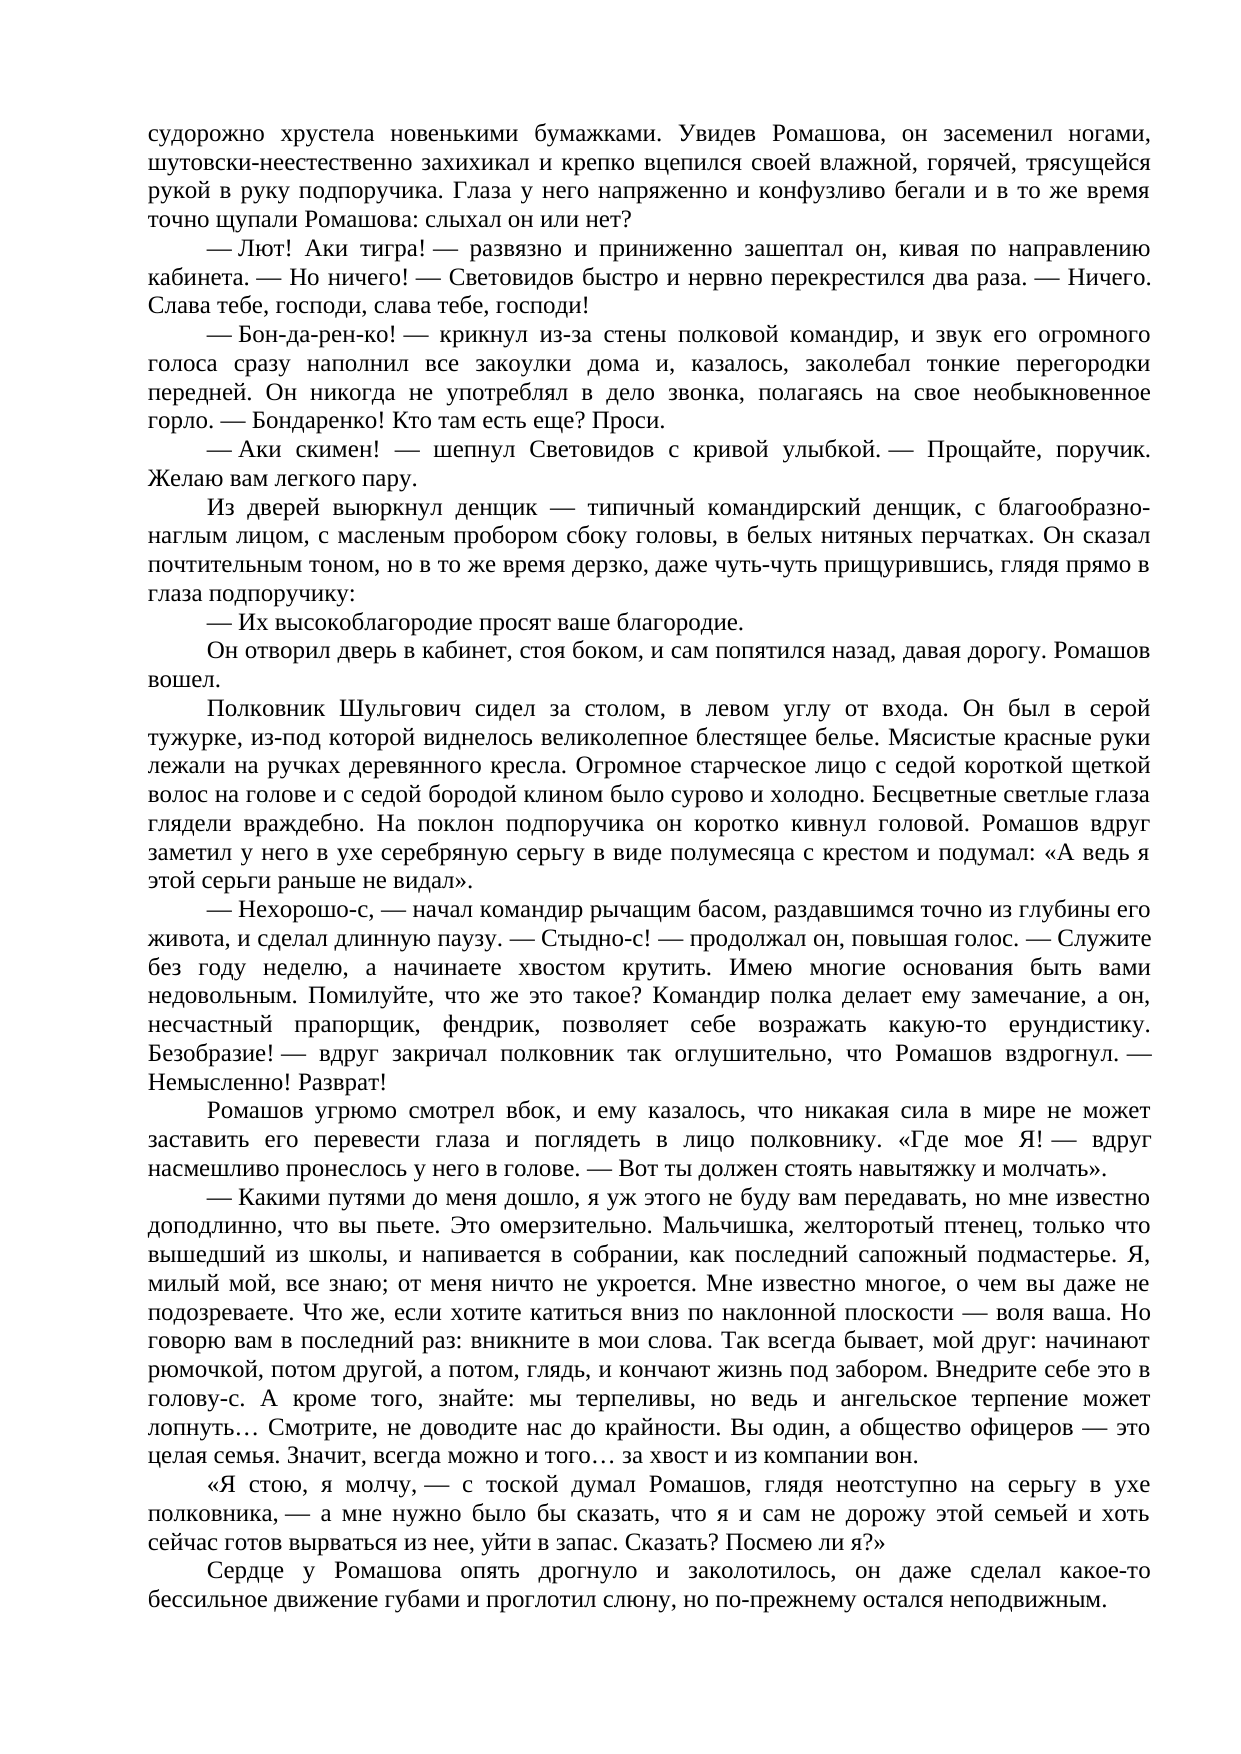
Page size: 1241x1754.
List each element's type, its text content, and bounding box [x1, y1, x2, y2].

text — Лют! Аки тигра! — развязно и приниженно зашептал он, кивая по направлению кабинета. — Но ничего! — Световидов быстро и нервно перекрестился два раза. — Ничего. Слава тебе, господи, слава тебе, господи! [148, 233, 1152, 319]
text судорожно хрустела новенькими бумажками. Увидев Ромашова, он засеменил ногами, шутовски-неестественно захихикал и крепко вцепился своей влажной, горячей, трясущейся рукой в руку подпоручика. Глаза у него напряженно и конфузливо бегали и в то же время точно щупали Ромашова: слыхал он или нет? [148, 118, 1152, 233]
text — Их высокоблагородие просят ваше благородие. [148, 607, 1152, 636]
text Он отворил дверь в кабинет, стоя боком, и сам попятился назад, давая дорогу. Ромашов вошел. [148, 636, 1152, 693]
text — Нехорошо-с, — начал командир рычащим басом, раздавшимся точно из глубины его живота, и сделал длинную паузу. — Стыдно-с! — продолжал он, повышая голос. — Служите без году неделю, а начинаете хвостом крутить. Имею многие основания быть вами недовольным. Помилуйте, что же это такое? Командир полка делает ему замечание, а он, несчастный прапорщик, фендрик, позволяет себе возражать какую-то ерундистику. Безобразие! — вдруг закричал полковник так оглушительно, что Ромашов вздрогнул. — Немысленно! Разврат! [148, 894, 1152, 1096]
text — Аки скимен! — шепнул Световидов с кривой улыбкой. — Прощайте, поручик. Желаю вам легкого пару. [148, 434, 1152, 492]
text — Бон-да-рен-ко! — крикнул из-за стены полковой командир, и звук его огромного голоса сразу наполнил все закоулки дома и, казалось, заколебал тонкие перегородки передней. Он никогда не употреблял в дело звонка, полагаясь на свое необыкновенное горло. — Бондаренко! Кто там есть еще? Проси. [148, 319, 1152, 434]
text Полковник Шульгович сидел за столом, в левом углу от входа. Он был в серой тужурке, из-под которой виднелось великолепное блестящее белье. Мясистые красные руки лежали на ручках деревянного кресла. Огромное старческое лицо с седой короткой щеткой волос на голове и с седой бородой клином было сурово и холодно. Бесцветные светлые глаза глядели враждебно. На поклон подпоручика он коротко кивнул головой. Ромашов вдруг заметил у него в ухе серебряную серьгу в виде полумесяца с крестом и подумал: «А ведь я этой серьги раньше не видал». [148, 693, 1152, 894]
text Ромашов угрюмо смотрел вбок, и ему казалось, что никакая сила в мире не может заставить его перевести глаза и поглядеть в лицо полковнику. «Где мое Я! — вдруг насмешливо пронеслось у него в голове. — Вот ты должен стоять навытяжку и молчать». [148, 1096, 1152, 1182]
text — Какими путями до меня дошло, я уж этого не буду вам передавать, но мне известно доподлинно, что вы пьете. Это омерзительно. Мальчишка, желторотый птенец, только что вышедший из школы, и напивается в собрании, как последний сапожный подмастерье. Я, милый мой, все знаю; от меня ничто не укроется. Мне известно многое, о чем вы даже не подозреваете. Что же, если хотите катиться вниз по наклонной плоскости — воля ваша. Но говорю вам в последний раз: вникните в мои слова. Так всегда бывает, мой друг: начинают рюмочкой, потом другой, а потом, глядь, и кончают жизнь под забором. Внедрите себе это в голову-с. А кроме того, знайте: мы терпеливы, но ведь и ангельское терпение может лопнуть… Смотрите, не доводите нас до крайности. Вы один, а общество офицеров — это целая семья. Значит, всегда можно и того… за хвост и из компании вон. [148, 1182, 1152, 1469]
text Из дверей выюркнул денщик — типичный командирский денщик, с благообразно-наглым лицом, с масленым пробором сбоку головы, в белых нитяных перчатках. Он сказал почтительным тоном, но в то же время дерзко, даже чуть-чуть прищурившись, глядя прямо в глаза подпоручику: [148, 492, 1152, 607]
text Сердце у Ромашова опять дрогнуло и заколотилось, он даже сделал какое-то бессильное движение губами и проглотил слюну, но по-прежнему остался неподвижным. [148, 1556, 1152, 1613]
text «Я стою, я молчу, — с тоской думал Ромашов, глядя неотступно на серьгу в ухе полковника, — а мне нужно было бы сказать, что я и сам не дорожу этой семьей и хоть сейчас готов вырваться из нее, уйти в запас. Сказать? Посмею ли я?» [148, 1469, 1152, 1556]
